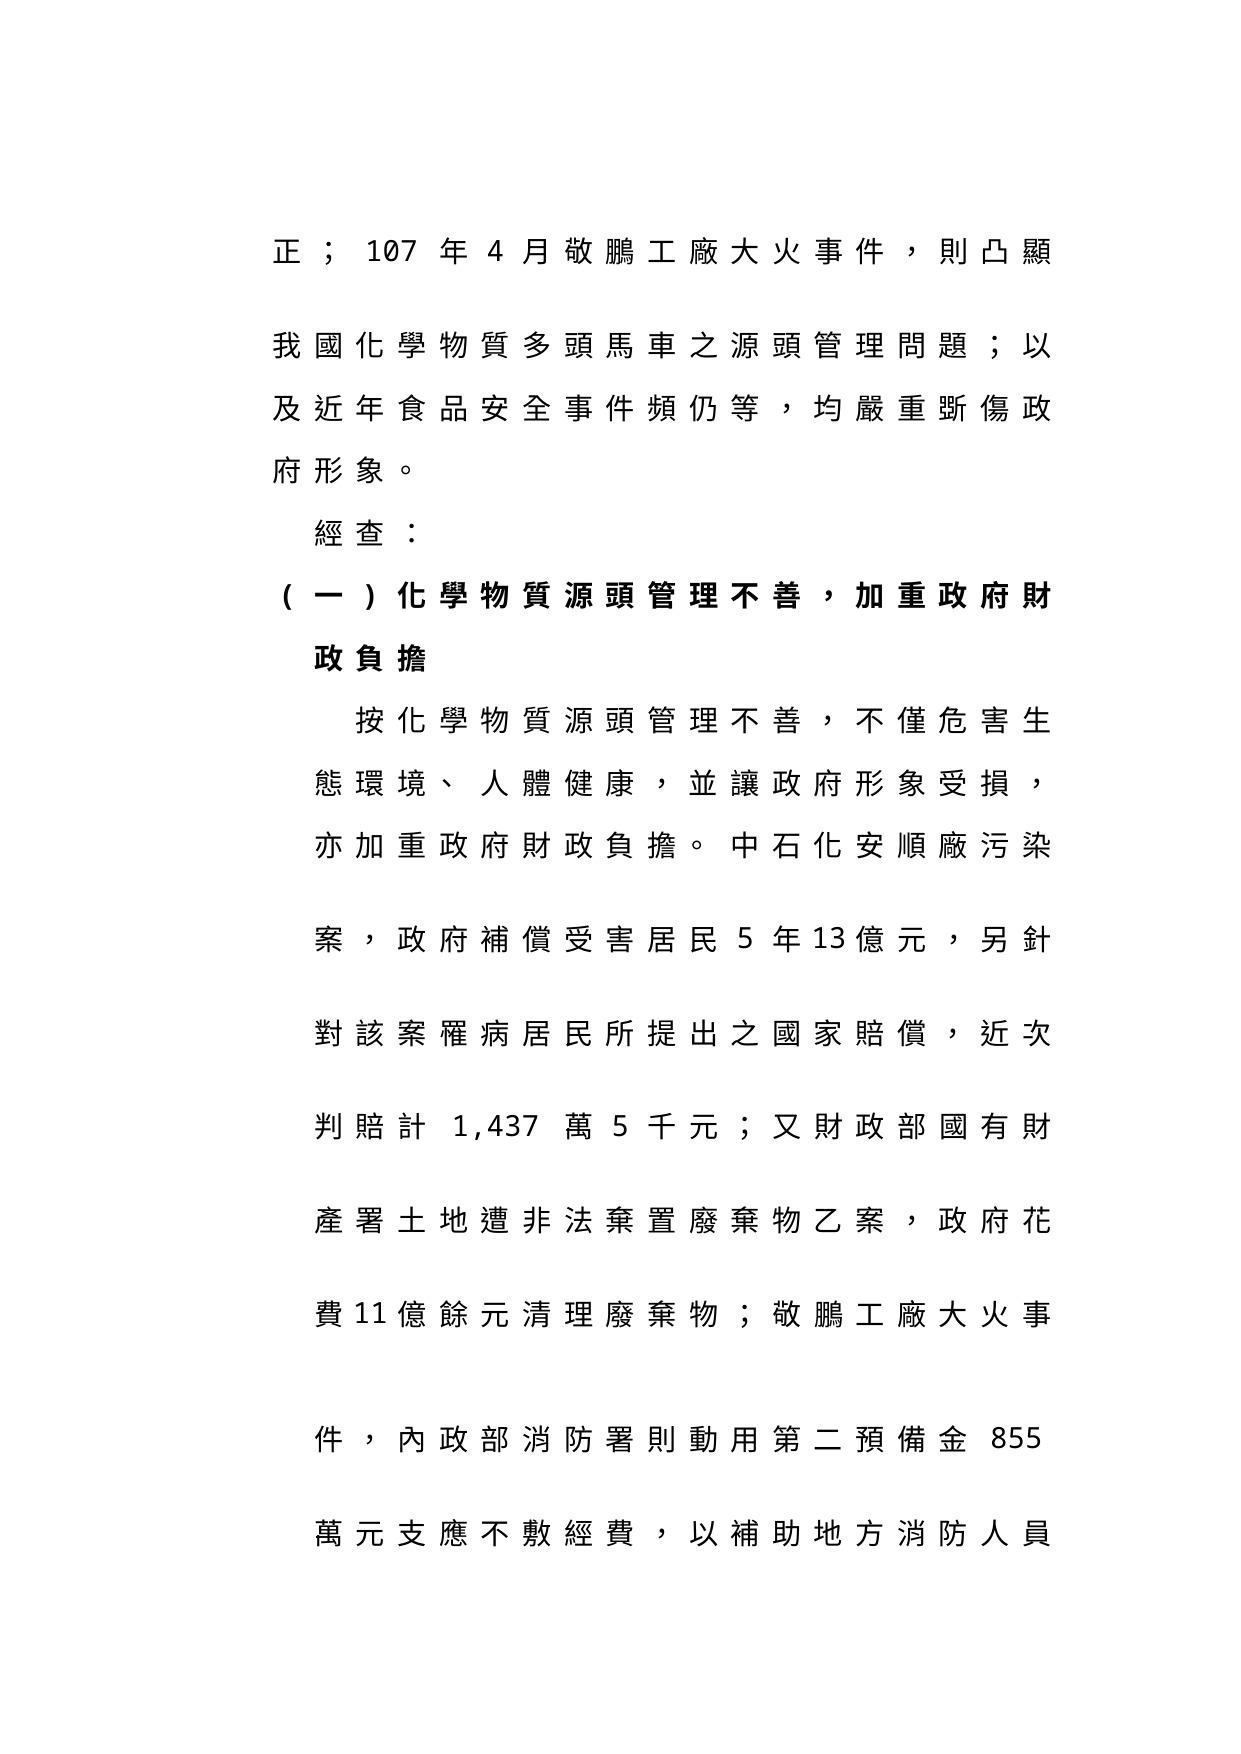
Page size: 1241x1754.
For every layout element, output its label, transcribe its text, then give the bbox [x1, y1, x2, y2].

text 按化學物質源頭管理不善，不僅危害生態環境、人體健康，並讓政府形象受損，亦加重政府財政負擔。中石化安順廠污染案，政府補償受害居民5年13億元，另針對該案罹病居民所提出之國家賠償，近次判賠計1,437萬5千元；又財政部國有財產署土地遭非法棄置廢棄物乙案，政府花費11億餘元清理廢棄物；敬鵬工廠大火事件，內政部消防署則動用第二預備金855萬元支應不敷經費，以補助地方消防人員 [271, 677, 1058, 1552]
text 正；107年4月敬鵬工廠大火事件，則凸顯我國化學物質多頭馬車之源頭管理問題；以及近年食品安全事件頻仍等，均嚴重斲傷政府形象。 [242, 177, 1058, 490]
text 經查： [242, 490, 1058, 552]
text (一)化學物質源頭管理不善，加重政府財政負擔 [242, 552, 1058, 677]
